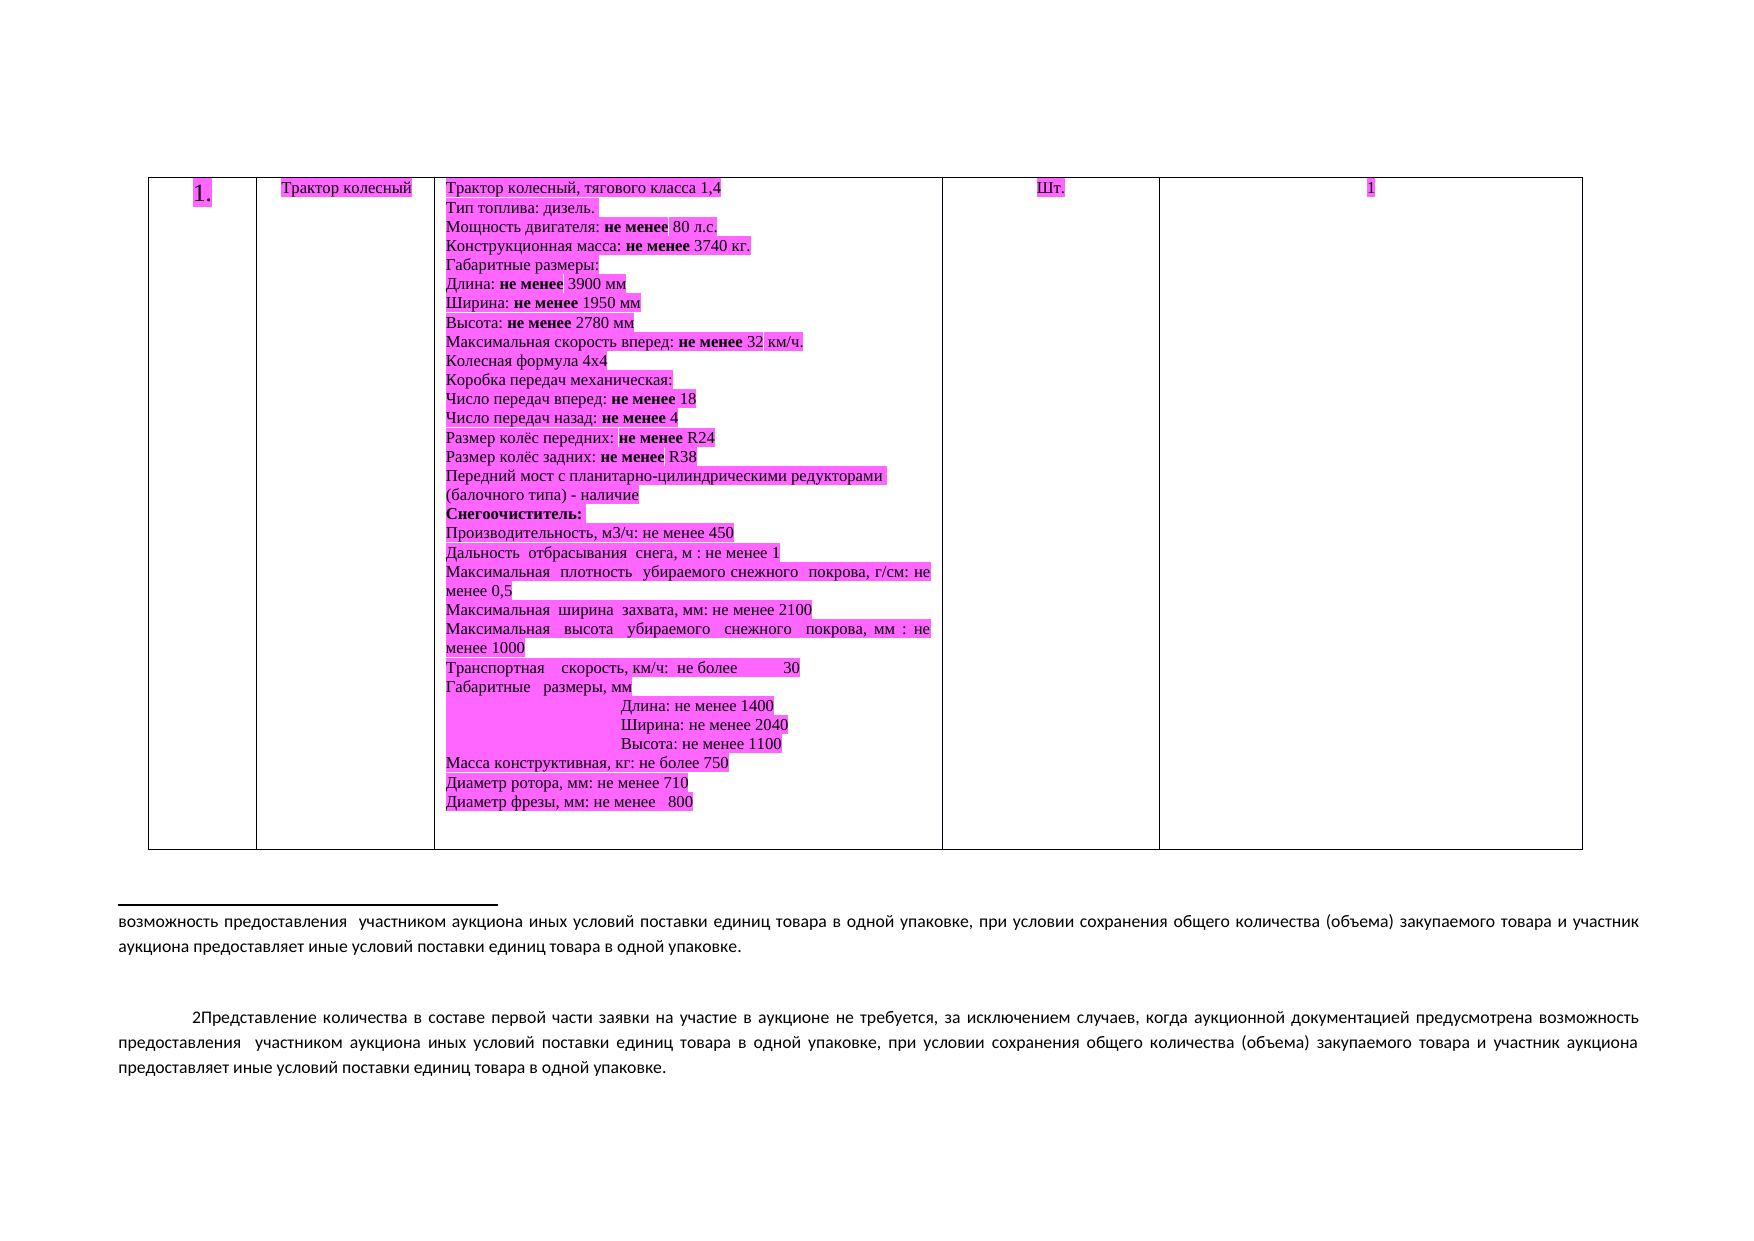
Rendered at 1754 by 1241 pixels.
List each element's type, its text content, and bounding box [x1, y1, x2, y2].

table_cell Трактор колесный, тягового класса 1,4 Тип топлива: дизель. Мощность двигателя: не менее 80 л.с. Конструкционная масса: не менее 3740 кг. Габаритные размеры: Длина: не менее 3900 мм Ширина: не менее 1950 мм Высота: не менее 2780 мм Максимальная скорость вперед: не менее 32 км/ч. Колесная формула 4х4 Коробка передач механическая: Число передач вперед: не менее 18 Число передач назад: не менее 4 Размер колёс передних: не менее R24 Размер колёс задних: не менее R38 Передний мост с планитарно-цилиндрическими редукторами (балочного типа) - наличие Снегоочиститель: Производительность, м3/ч: не менее 450 Дальность отбрасывания снега, м : не менее 1 Максимальная плотность убираемого снежного покрова, г/см: не менее 0,5 Максимальная ширина захвата, мм: не менее 2100 Максимальная высота убираемого снежного покрова, мм : не менее 1000 Транспортная скорость, км/ч: не более 30 Габаритные размеры, мм Длина: не менее 1400 Ширина: не менее 2040 Высота: не менее 1100 Масса конструктивная, кг: не более 750 Диаметр ротора, мм: не менее 710 Диаметр фрезы, мм: не менее 800 [435, 178, 942, 849]
table_cell Трактор колесный [257, 178, 434, 849]
table_cell Шт. [943, 178, 1159, 849]
table_cell 1 [1160, 178, 1582, 849]
table_cell 1. [149, 178, 256, 849]
